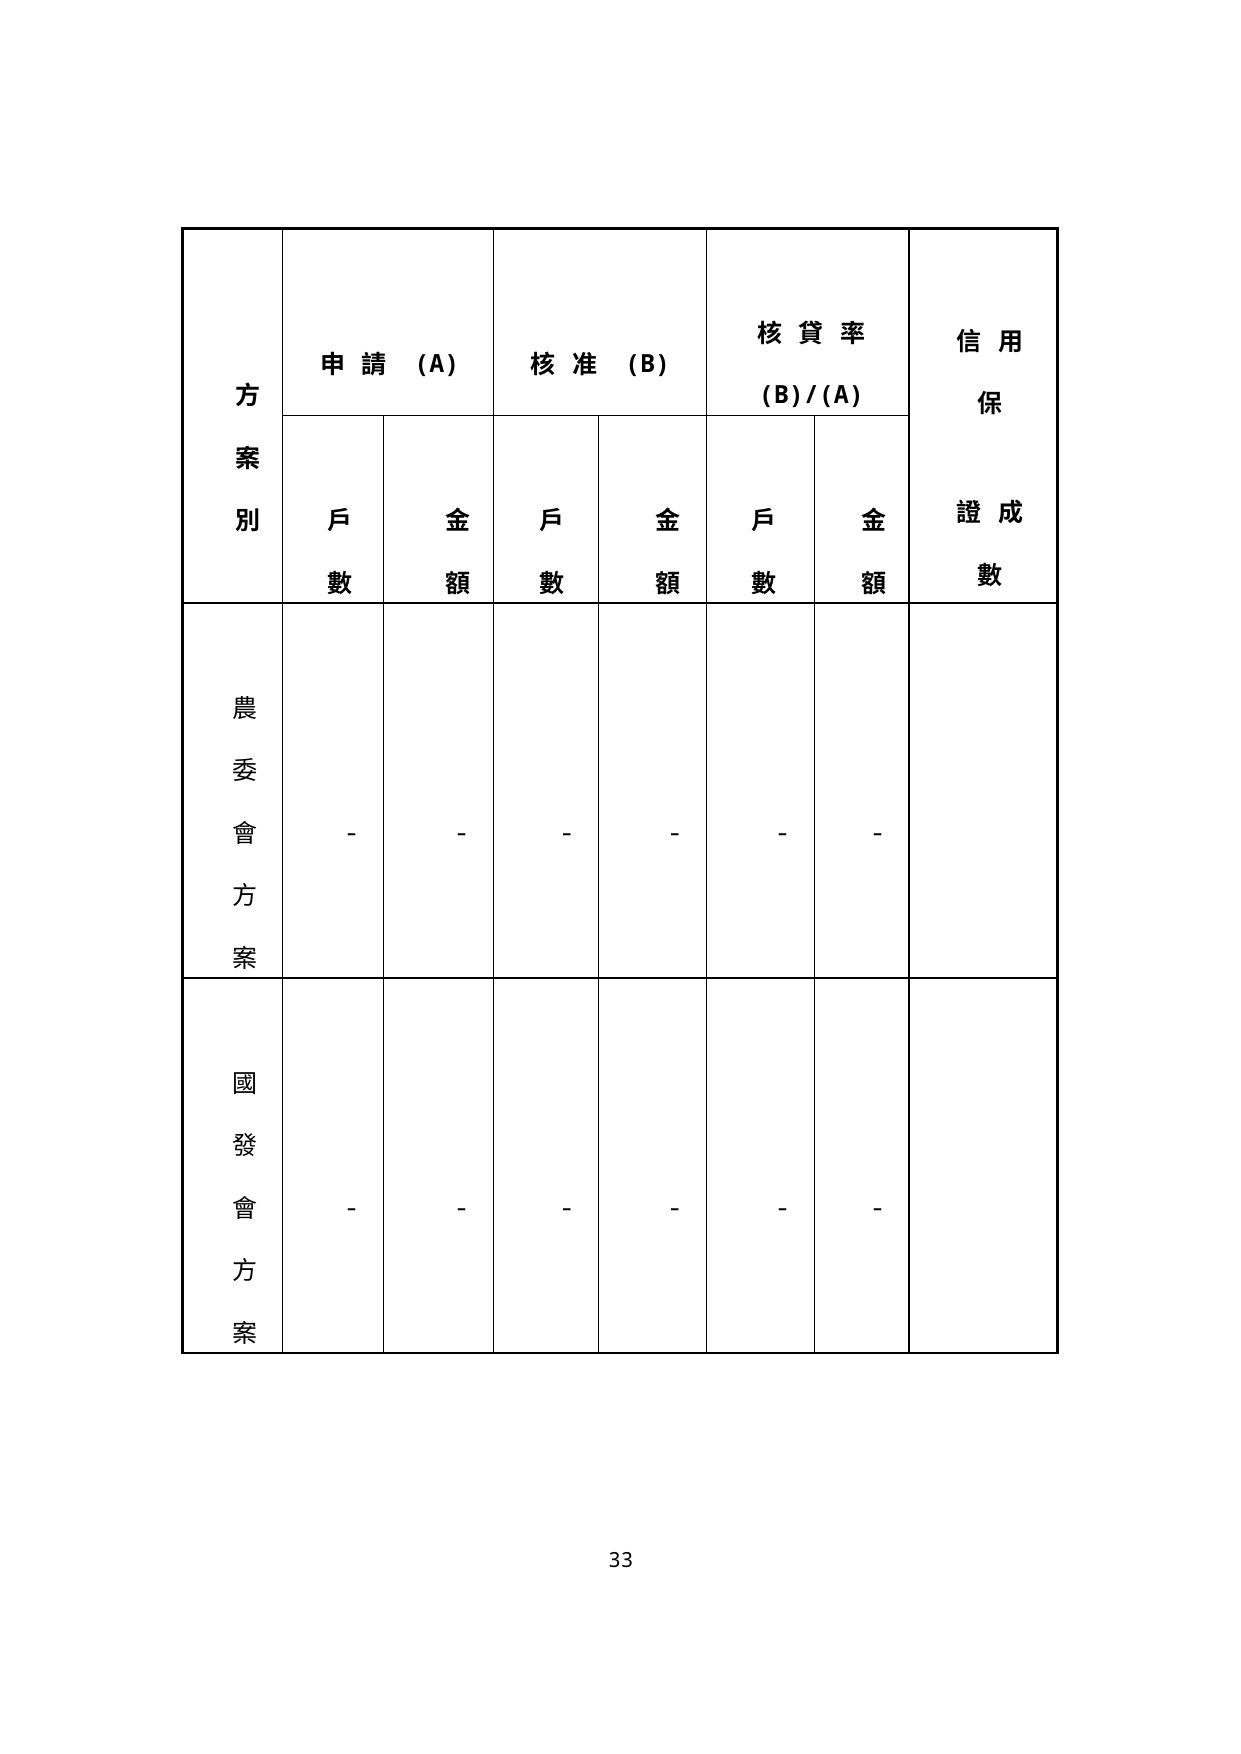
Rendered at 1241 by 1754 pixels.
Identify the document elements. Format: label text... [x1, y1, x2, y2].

table_cell 戶數 [707, 416, 814, 602]
table_cell - [283, 604, 383, 977]
table_cell - [815, 979, 908, 1352]
table_cell 金額 [599, 416, 706, 602]
table_cell - [494, 979, 598, 1352]
table_cell - [707, 979, 814, 1352]
table_cell 國發會方案 [184, 979, 282, 1352]
table_cell [910, 604, 1056, 977]
table_header 申請(A) [283, 230, 493, 415]
table_cell - [384, 979, 493, 1352]
table_cell 農委會方案 [184, 604, 282, 977]
table_cell 金額 [815, 416, 908, 602]
table_cell [910, 979, 1056, 1352]
table_cell - [599, 604, 706, 977]
table_header 核貸率(B)/(A) [707, 230, 908, 415]
table_header 信用保 證成數 [910, 230, 1056, 602]
table_cell 金額 [384, 416, 493, 602]
table_cell - [815, 604, 908, 977]
table_cell - [707, 604, 814, 977]
table_header 方案別 [184, 230, 282, 602]
table_cell 戶數 [494, 416, 598, 602]
table_cell - [599, 979, 706, 1352]
table_cell - [283, 979, 383, 1352]
table_header 核准(B) [494, 230, 706, 415]
table_cell - [384, 604, 493, 977]
table_cell - [494, 604, 598, 977]
table_cell 戶數 [283, 416, 383, 602]
